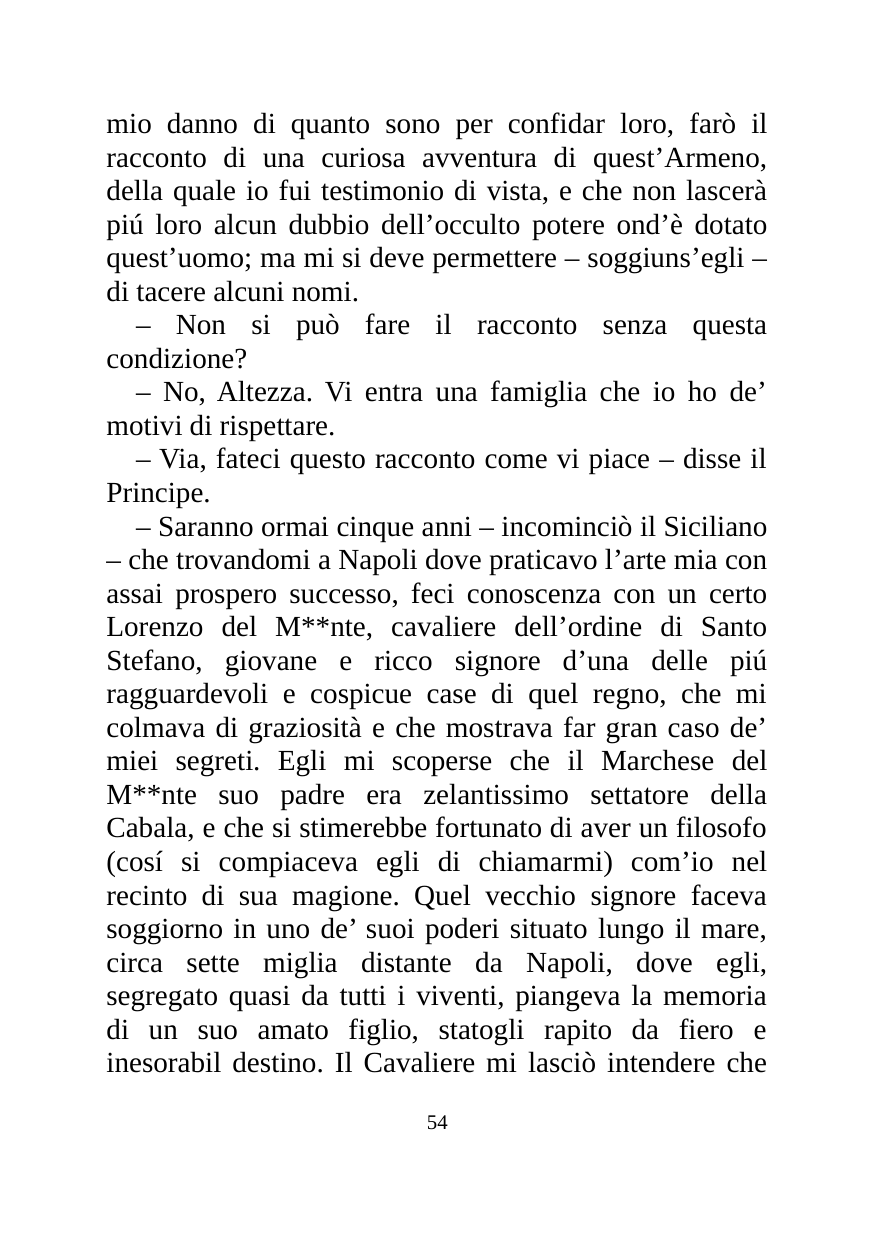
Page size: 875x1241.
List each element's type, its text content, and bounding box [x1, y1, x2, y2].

text – Via, fateci questo racconto come vi piace – disse il Principe. [106, 442, 768, 509]
text mio danno di quanto sono per confidar loro, farò il racconto di una curiosa avventura di quest’Armeno, della quale io fui testimonio di vista, e che non lascerà piú loro alcun dubbio dell’occulto potere ond’è dotato quest’uomo; ma mi si deve permettere – soggiuns’egli – di tacere alcuni nomi. [106, 106, 768, 307]
text – No, Altezza. Vi entra una famiglia che io ho de’ motivi di rispettare. [106, 374, 768, 442]
text – Saranno ormai cinque anni – incominciò il Siciliano – che trovandomi a Napoli dove praticavo l’arte mia con assai prospero successo, feci conoscenza con un certo Lorenzo del M**nte, cavaliere dell’ordine di Santo Stefano, giovane e ricco signore d’una delle piú ragguardevoli e cospicue case di quel regno, che mi colmava di graziosità e che mostrava far gran caso de’ miei segreti. Egli mi scoperse che il Marchese del M**nte suo padre era zelantissimo settatore della Cabala, e che si stimerebbe fortunato di aver un filosofo (cosí si compiaceva egli di chiamarmi) com’io nel recinto di sua magione. Quel vecchio signore faceva soggiorno in uno de’ suoi poderi situato lungo il mare, circa sette miglia distante da Napoli, dove egli, segregato quasi da tutti i viventi, piangeva la memoria di un suo amato figlio, statogli rapito da fiero e inesorabil destino. Il Cavaliere mi lasciò intendere che [106, 509, 768, 1079]
text – Non si può fare il racconto senza questa condizione? [106, 307, 768, 374]
